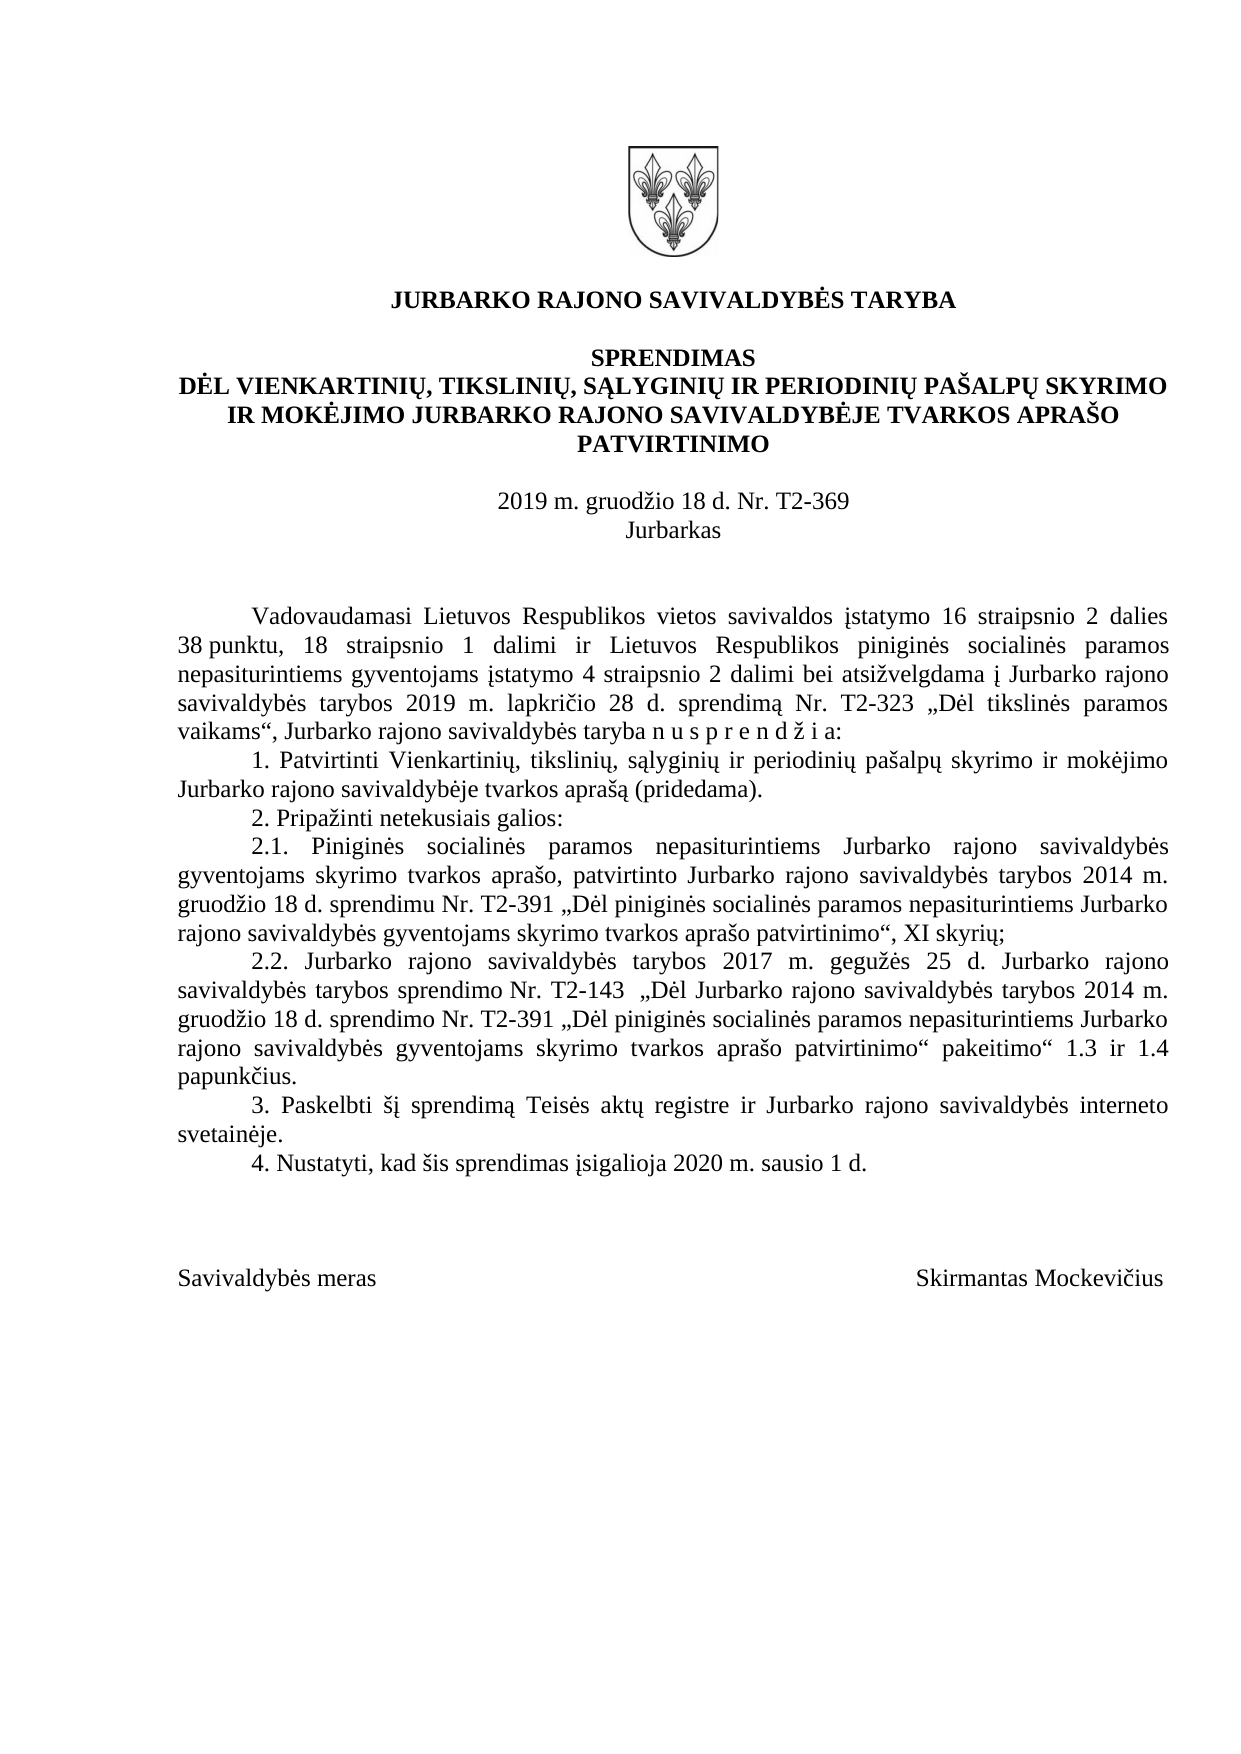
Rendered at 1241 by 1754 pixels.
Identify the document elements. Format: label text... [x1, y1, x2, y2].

text 2.1. Piniginės socialinės paramos nepasiturintiems Jurbarko rajono savivaldybės gyventojams skyrimo tvarkos aprašo, patvirtinto Jurbarko rajono savivaldybės tarybos 2014 m. gruodžio 18 d. sprendimu Nr. T2-391 „Dėl piniginės socialinės paramos nepasiturintiems Jurbarko rajono savivaldybės gyventojams skyrimo tvarkos aprašo patvirtinimo“, XI skyrių; [177, 831, 1169, 946]
text 3. Paskelbti šį sprendimą Teisės aktų registre ir Jurbarko rajono savivaldybės interneto svetainėje. [177, 1090, 1169, 1148]
text 1. Patvirtinti Vienkartinių, tikslinių, sąlyginių ir periodinių pašalpų skyrimo ir mokėjimo Jurbarko rajono savivaldybėje tvarkos aprašą (pridedama). [177, 745, 1169, 803]
text 2. Pripažinti netekusiais galios: [177, 803, 1169, 831]
text Jurbarkas [177, 515, 1169, 544]
text Vadovaudamasi Lietuvos Respublikos vietos savivaldos įstatymo 16 straipsnio 2 dalies 38 punktu, 18 straipsnio 1 dalimi ir Lietuvos Respublikos piniginės socialinės paramos nepasiturintiems gyventojams įstatymo 4 straipsnio 2 dalimi bei atsižvelgdama į Jurbarko rajono savivaldybės tarybos 2019 m. lapkričio 28 d. sprendimą Nr. T2-323 „Dėl tikslinės paramos vaikams“, Jurbarko rajono savivaldybės taryba nusprendžia: [177, 601, 1169, 745]
text 2.2. Jurbarko rajono savivaldybės tarybos 2017 m. gegužės 25 d. Jurbarko rajono savivaldybės tarybos sprendimo Nr. T2-143 „Dėl Jurbarko rajono savivaldybės tarybos 2014 m. gruodžio 18 d. sprendimo Nr. T2-391 „Dėl piniginės socialinės paramos nepasiturintiems Jurbarko rajono savivaldybės gyventojams skyrimo tvarkos aprašo patvirtinimo“ pakeitimo“ 1.3 ir 1.4 papunkčius. [177, 946, 1169, 1090]
text Savivaldybės meras Skirmantas Mockevičius [177, 1263, 1169, 1291]
text 4. Nustatyti, kad šis sprendimas įsigalioja 2020 m. sausio 1 d. [177, 1148, 1169, 1176]
text 2019 m. gruodžio 18 d. Nr. T2-369 [177, 486, 1169, 515]
text JURBARKO RAJONO SAVIVALDYBĖS TARYBA [177, 285, 1169, 314]
text DĖL VIENKARTINIŲ, TIKSLINIŲ, SĄLYGINIŲ IR PERIODINIŲ PAŠALPŲ SKYRIMO IR MOKĖJIMO JURBARKO RAJONO SAVIVALDYBĖJE TVARKOS APRAŠO PATVIRTINIMO [177, 371, 1169, 458]
text SPRENDIMAS [177, 343, 1169, 371]
